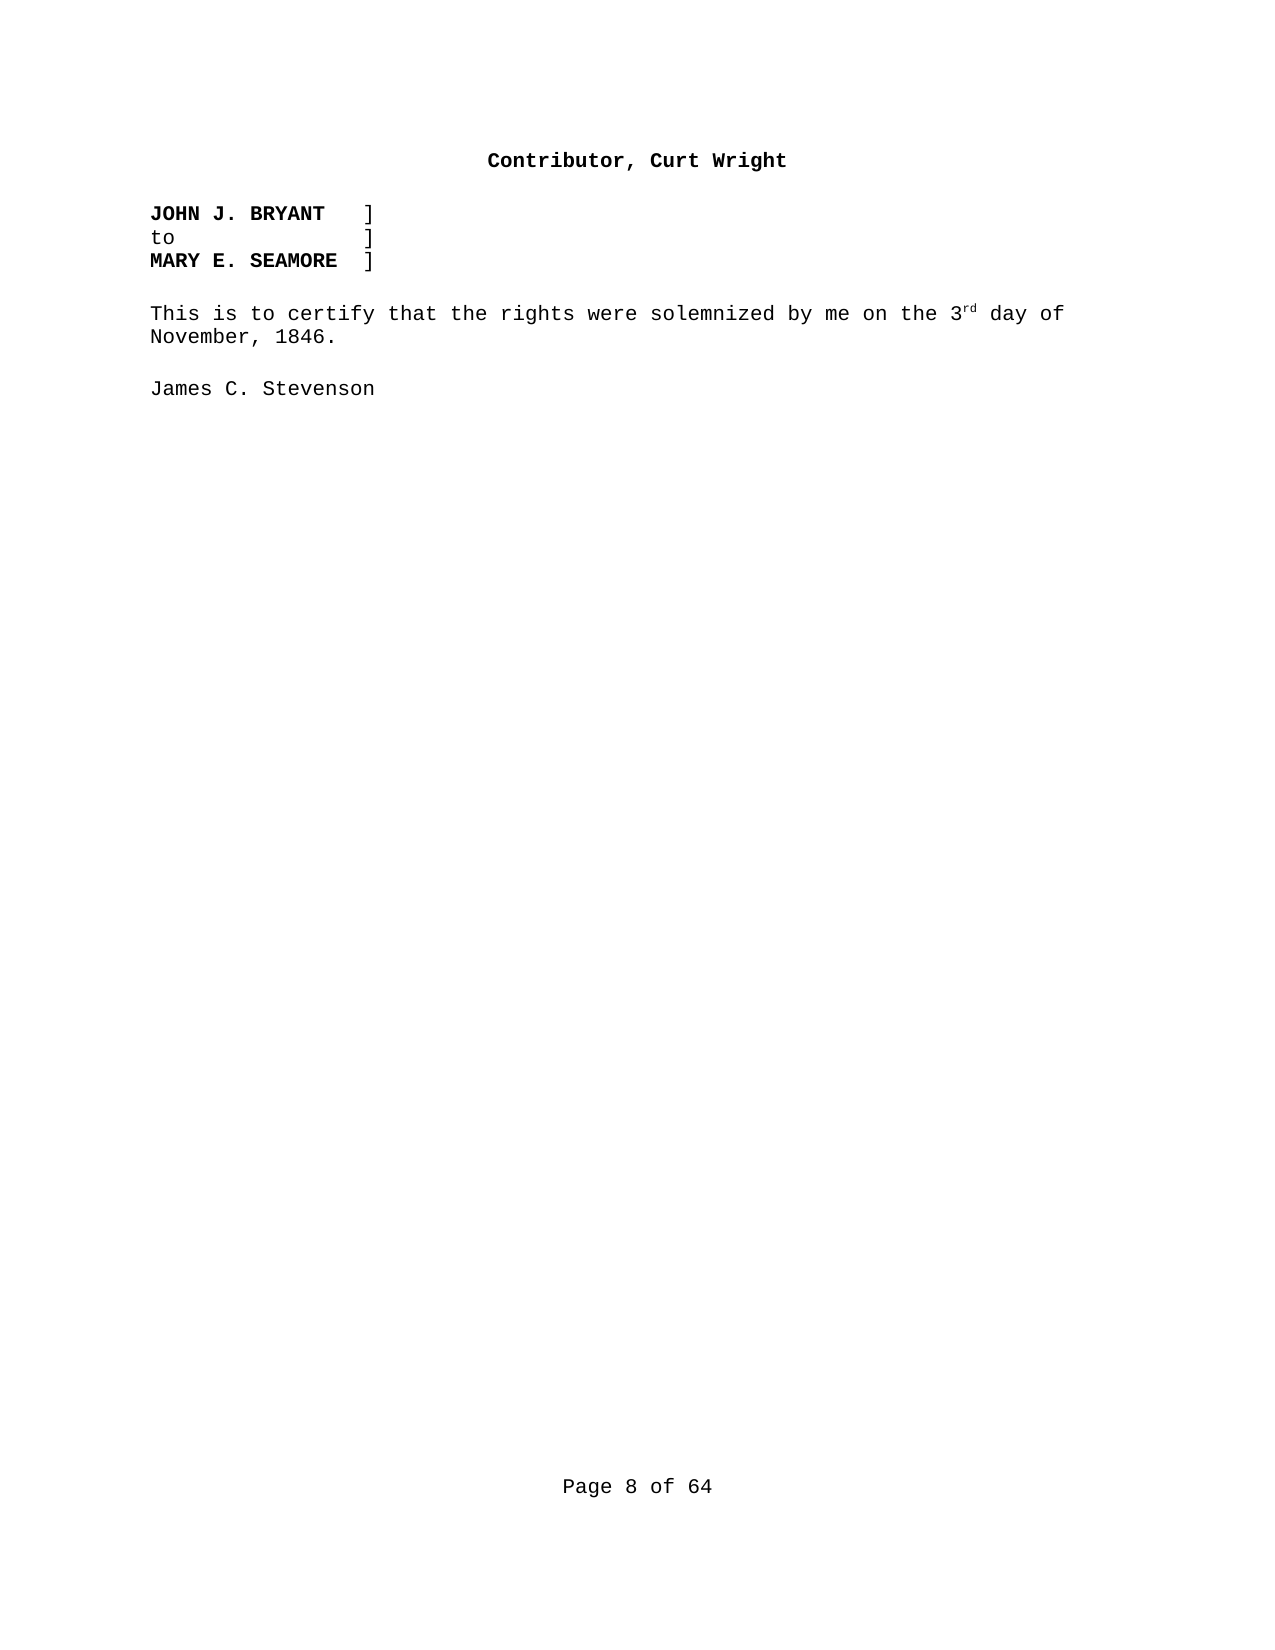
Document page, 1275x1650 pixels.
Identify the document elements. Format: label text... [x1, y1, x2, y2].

text James C. Stevenson [150, 378, 1125, 402]
text John J. Bryant ] [150, 203, 1125, 227]
text Mary E. Seamore ] [150, 250, 1125, 274]
text This is to certify that the rights were solemnized by me on the 3rd day of November, 1846. [150, 302, 1125, 350]
text to ] [150, 227, 1125, 250]
